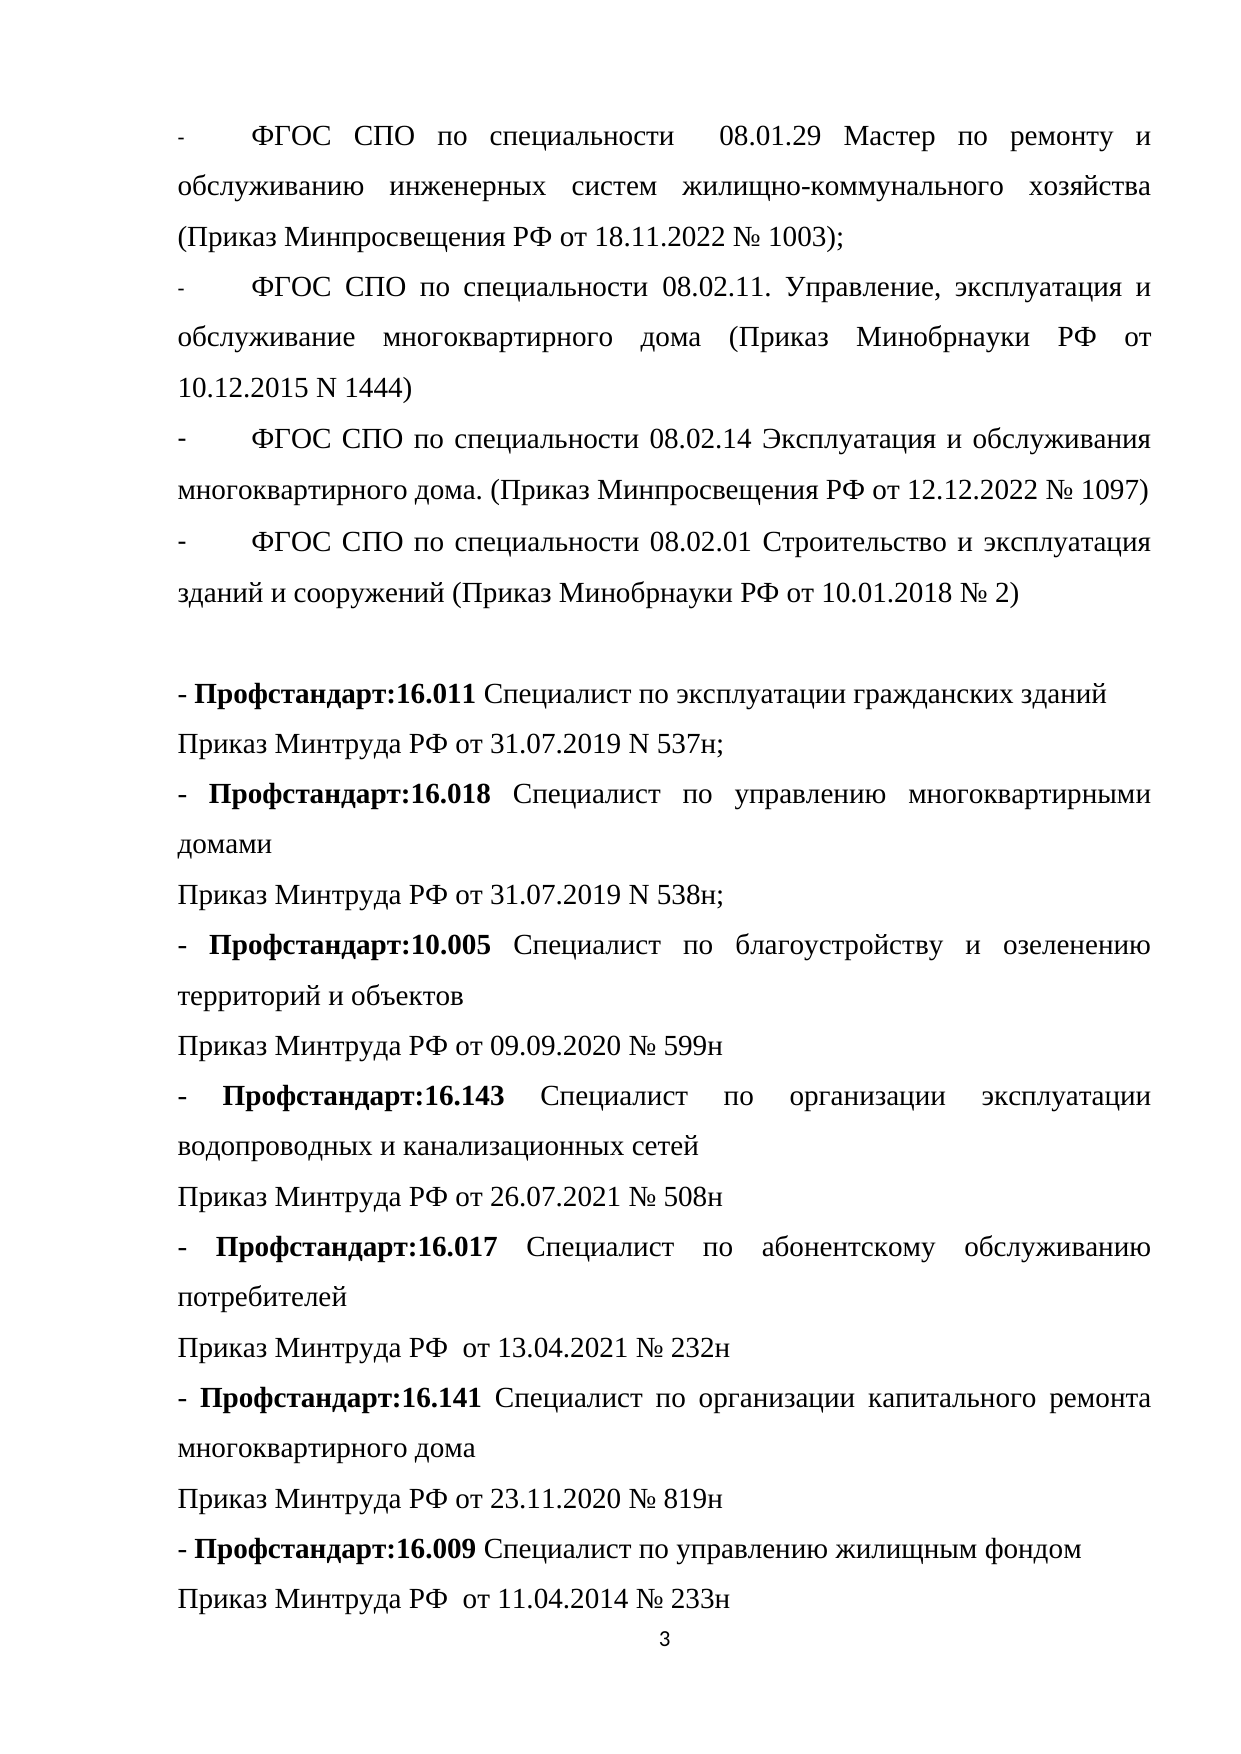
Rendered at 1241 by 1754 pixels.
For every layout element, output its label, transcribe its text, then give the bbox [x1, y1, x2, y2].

text Приказ Минтруда РФ от 31.07.2019 N 537н; [177, 726, 1152, 759]
list ФГОС СПО по специальности 08.02.11. Управление, эксплуатация и обслуживание многоквартирного дома (Приказ Минобрнауки РФ от 10.12.2015 N 1444) [177, 269, 1152, 403]
text - Профстандарт:16.018 Специалист по управлению многоквартирными домами [177, 776, 1152, 860]
text - Профстандарт:16.141 Специалист по организации капитального ремонта многоквартирного дома [177, 1380, 1152, 1464]
text - Профстандарт:16.009 Специалист по управлению жилищным фондом [177, 1531, 1152, 1564]
list ФГОС СПО по специальности 08.01.29 Мастер по ремонту и обслуживанию инженерных систем жилищно-коммунального хозяйства (Приказ Минпросвещения РФ от 18.11.2022 № 1003); [177, 118, 1152, 252]
list ФГОС СПО по специальности 08.02.01 Строительство и эксплуатация зданий и сооружений (Приказ Минобрнауки РФ от 10.01.2018 № 2) [177, 523, 1152, 609]
text Приказ Минтруда РФ от 31.07.2019 N 538н; [177, 877, 1152, 911]
text - Профстандарт:16.017 Специалист по абонентскому обслуживанию потребителей [177, 1229, 1152, 1313]
text Приказ Минтруда РФ от 11.04.2014 № 233н [177, 1581, 1152, 1615]
list [177, 252, 1152, 269]
text Приказ Минтруда РФ от 26.07.2021 № 508н [177, 1179, 1152, 1212]
text - Профстандарт:16.011 Специалист по эксплуатации гражданских зданий [177, 676, 1152, 709]
text - Профстандарт:10.005 Специалист по благоустройству и озеленению территорий и объектов [177, 927, 1152, 1011]
list ФГОС СПО по специальности 08.02.14 Эксплуатация и обслуживания многоквартирного дома. (Приказ Минпросвещения РФ от 12.12.2022 № 1097) [177, 403, 1152, 506]
text Приказ Минтруда РФ от 13.04.2021 № 232н [177, 1330, 1152, 1363]
text Приказ Минтруда РФ от 23.11.2020 № 819н [177, 1481, 1152, 1514]
text Приказ Минтруда РФ от 09.09.2020 № 599н [177, 1028, 1152, 1061]
text - Профстандарт:16.143 Специалист по организации эксплуатации водопроводных и канализационных сетей [177, 1078, 1152, 1162]
